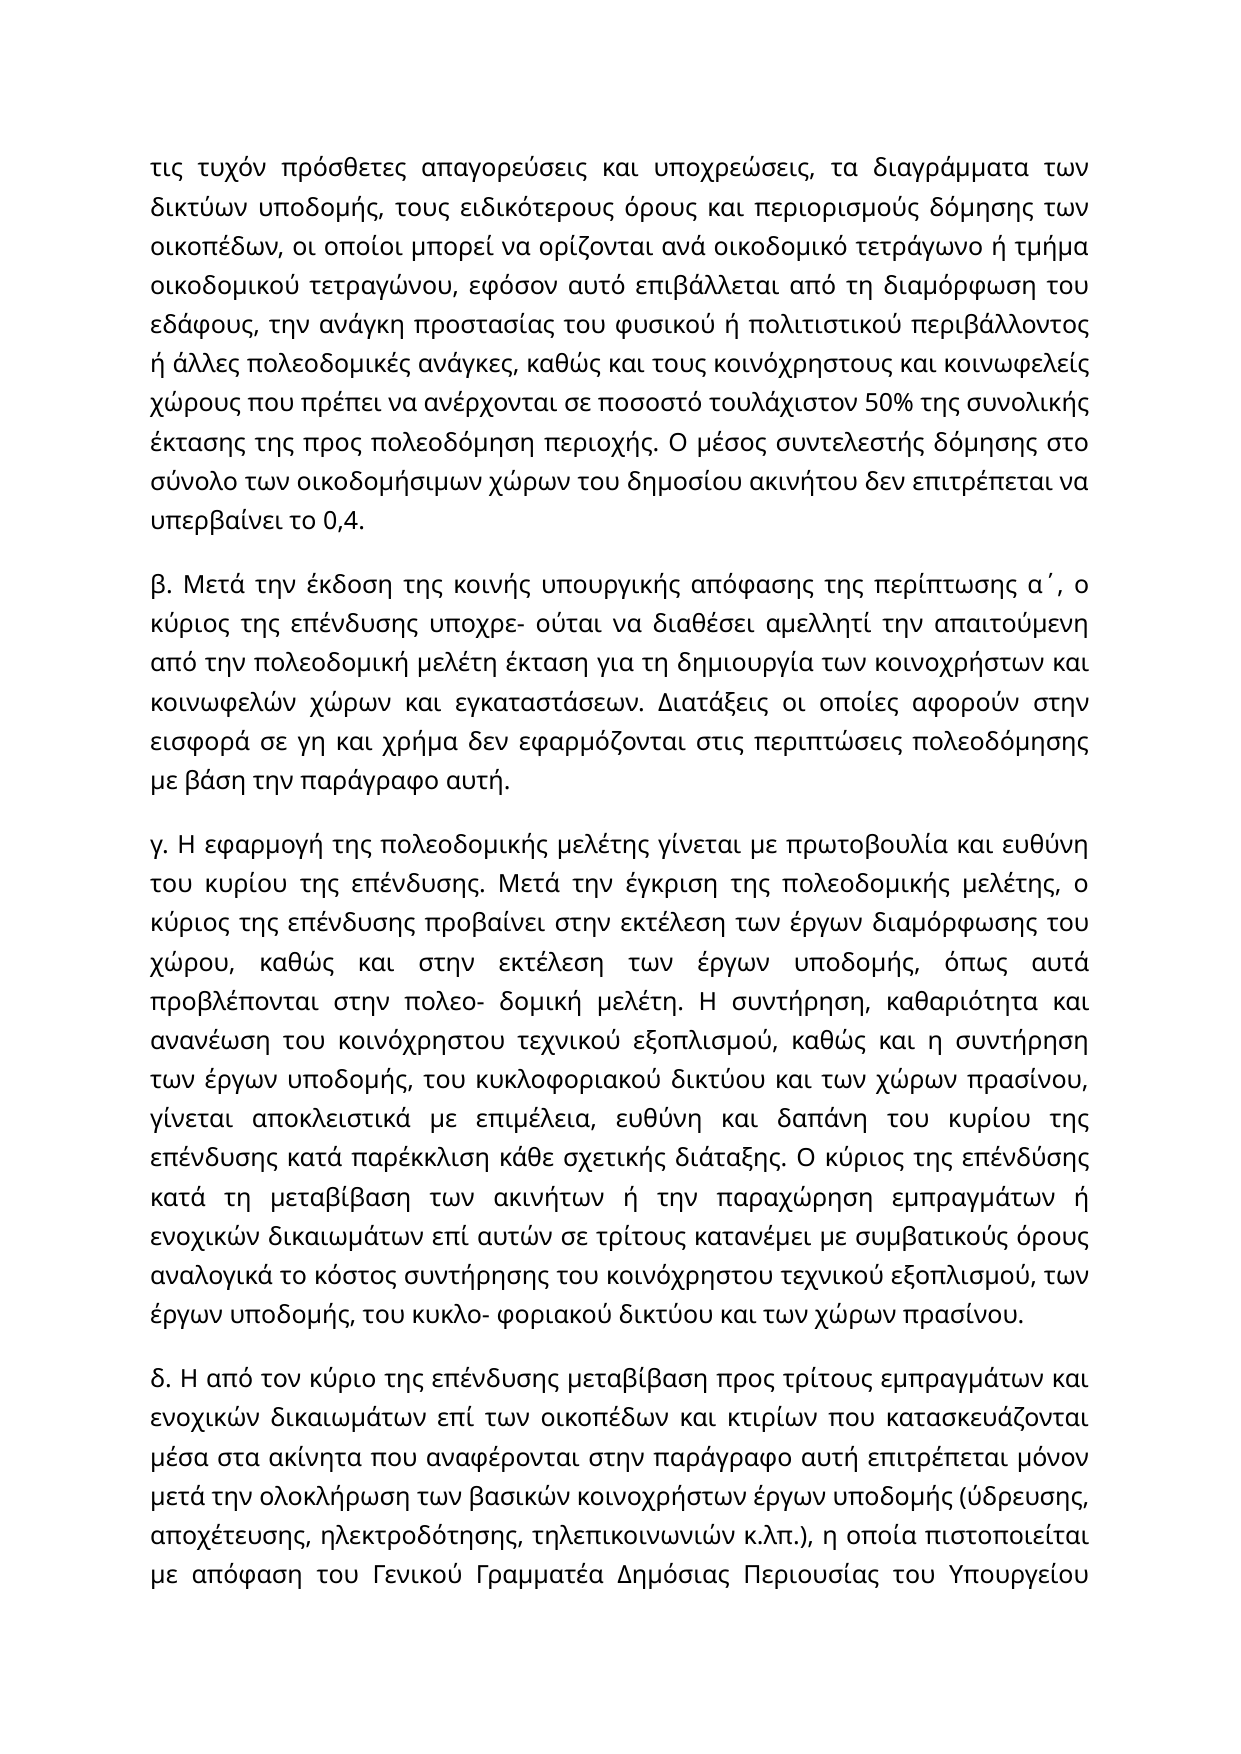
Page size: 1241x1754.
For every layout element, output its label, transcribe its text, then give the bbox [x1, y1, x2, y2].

text δ. Η από τον κύριο της επένδυσης μεταβίβαση προς τρίτους εμπραγμάτων και ενοχικών δικαιωμάτων επί των οικοπέδων και κτιρίων που κατασκευάζονται μέσα στα ακίνητα που αναφέρονται στην παράγραφο αυτή επιτρέπεται μόνον μετά την ολοκλήρωση των βασικών κοινοχρήστων έργων υποδομής (ύδρευσης, αποχέτευσης, ηλεκτροδότησης, τηλεπικοινωνιών κ.λπ.), η οποία πιστοποιείται με απόφαση του Γενικού Γραμματέα Δημόσιας Περιουσίας του Υπουργείου [150, 1361, 1090, 1591]
text γ. Η εφαρμογή της πολεοδομικής μελέτης γίνεται με πρωτοβουλία και ευθύνη του κυρίου της επένδυσης. Μετά την έγκριση της πολεοδομικής μελέτης, ο κύριος της επένδυσης προβαίνει στην εκτέλεση των έργων διαμόρφωσης του χώρου, καθώς και στην εκτέλεση των έργων υποδομής, όπως αυτά προβλέπονται στην πολεο- δομική μελέτη. Η συντήρηση, καθαριότητα και ανανέωση του κοινόχρηστου τεχνικού εξοπλισμού, καθώς και η συντήρηση των έργων υποδομής, του κυκλοφοριακού δικτύου και των χώρων πρασίνου, γίνεται αποκλειστικά με επιμέλεια, ευθύνη και δαπάνη του κυρίου της επένδυσης κατά παρέκκλιση κάθε σχετικής διάταξης. Ο κύριος της επένδύσης κατά τη μεταβίβαση των ακινήτων ή την παραχώρηση εμπραγμάτων ή ενοχικών δικαιωμάτων επί αυτών σε τρίτους κατανέμει με συμβατικούς όρους αναλογικά το κόστος συντήρησης του κοινόχρηστου τεχνικού εξοπλισμού, των έργων υποδομής, του κυκλο- φοριακού δικτύου και των χώρων πρασίνου. [150, 827, 1090, 1331]
text β. Μετά την έκδοση της κοινής υπουργικής απόφασης της περίπτωσης α΄, ο κύριος της επένδυσης υποχρε- ούται να διαθέσει αμελλητί την απαιτούμενη από την πολεοδομική μελέτη έκταση για τη δημιουργία των κοινοχρήστων και κοινωφελών χώρων και εγκαταστάσεων. Διατάξεις οι οποίες αφορούν στην εισφορά σε γη και χρήμα δεν εφαρμόζονται στις περιπτώσεις πολεοδόμησης με βάση την παράγραφο αυτή. [150, 567, 1090, 797]
text τις τυχόν πρόσθετες απαγορεύσεις και υποχρεώσεις, τα διαγράμματα των δικτύων υποδομής, τους ειδικότερους όρους και περιορισμούς δόμησης των οικοπέδων, οι οποίοι μπορεί να ορίζονται ανά οικοδομικό τετράγωνο ή τμήμα οικοδομικού τετραγώνου, εφόσον αυτό επιβάλλεται από τη διαμόρφωση του εδάφους, την ανάγκη προστασίας του φυσικού ή πολιτιστικού περιβάλλοντος ή άλλες πολεοδομικές ανάγκες, καθώς και τους κοινόχρηστους και κοινωφελείς χώρους που πρέπει να ανέρχονται σε ποσοστό τουλάχιστον 50% της συνολικής έκτασης της προς πολεοδόμηση περιοχής. Ο μέσος συντελεστής δόμησης στο σύνολο των οικοδομήσιμων χώρων του δημοσίου ακινήτου δεν επιτρέπεται να υπερβαίνει το 0,4. [150, 150, 1090, 537]
